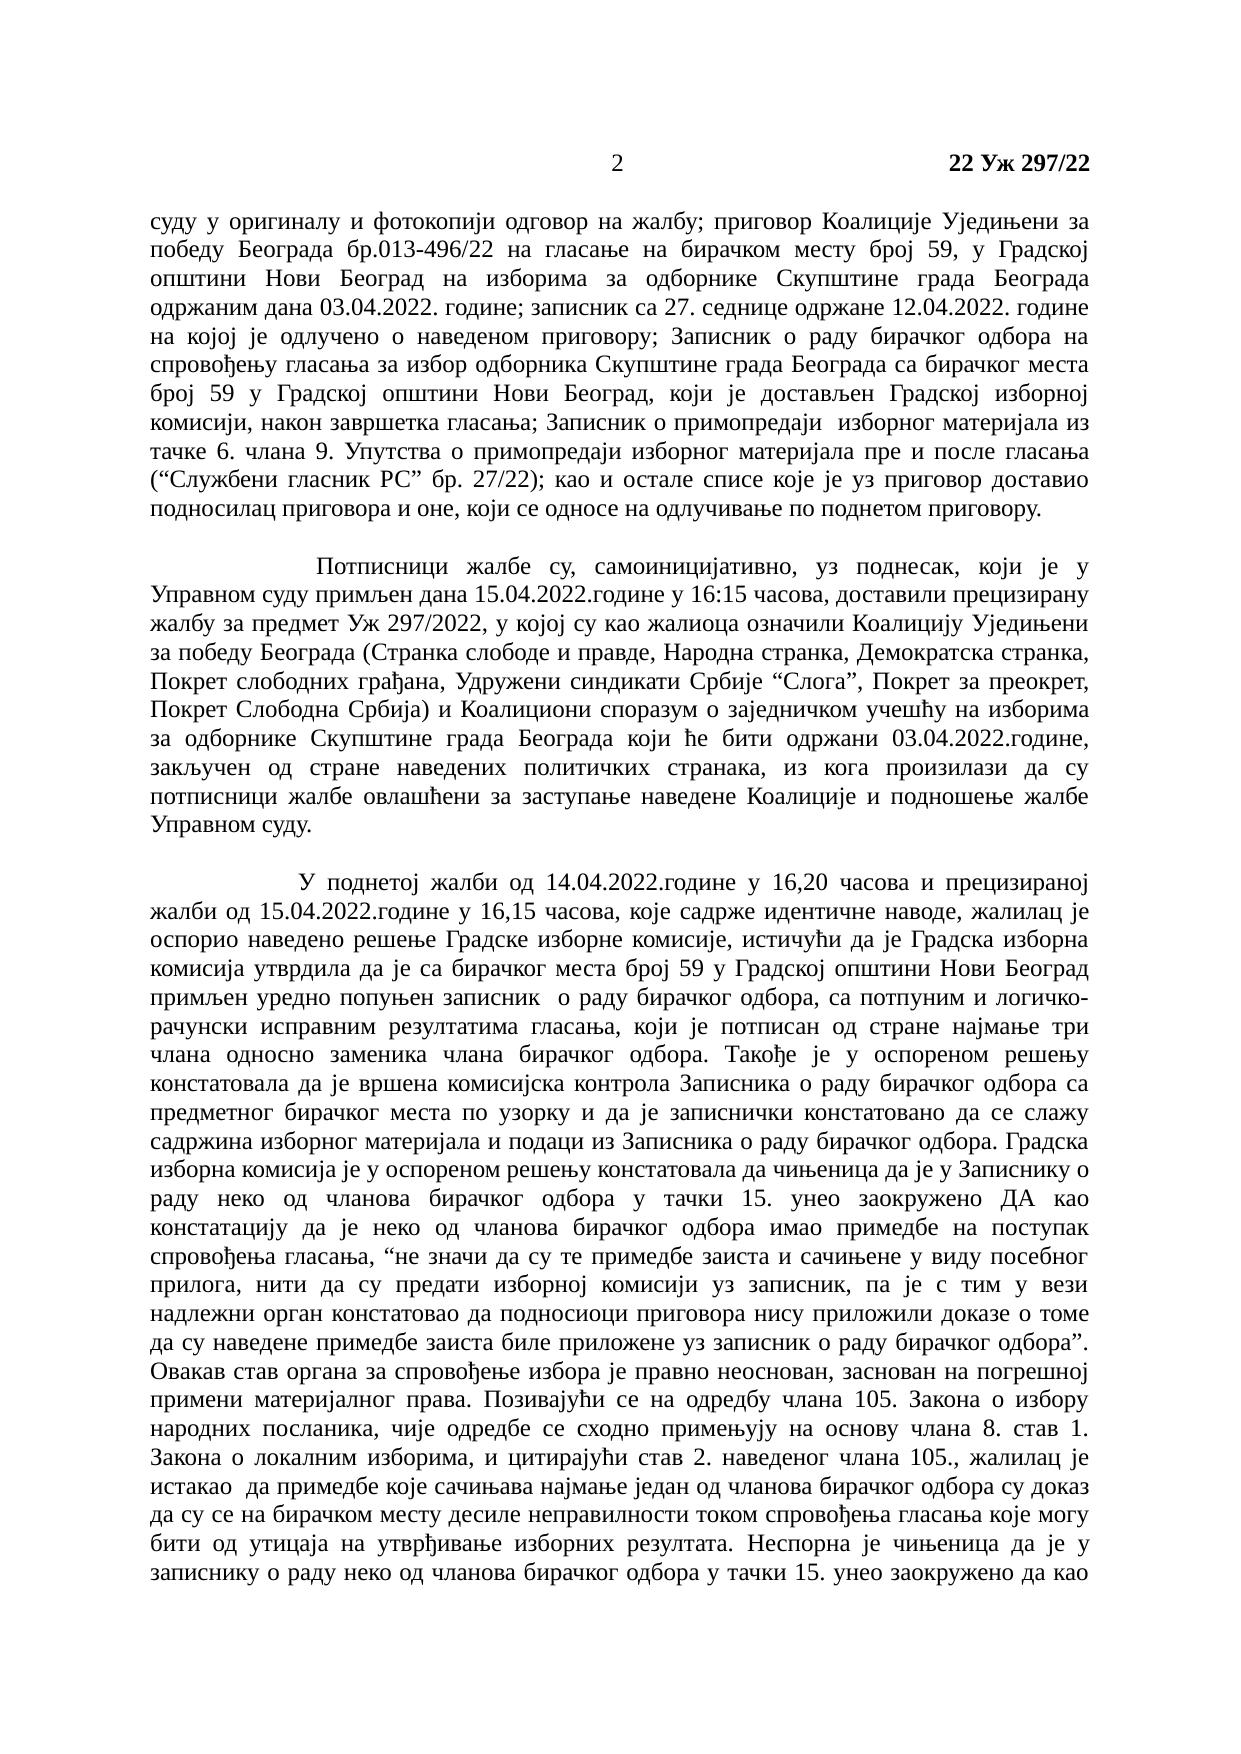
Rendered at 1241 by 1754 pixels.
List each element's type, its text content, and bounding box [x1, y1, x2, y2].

text суду у оригиналу и фотокопији одговор на жалбу; приговор Коалиције Уједињени за победу Београда бр.013-496/22 на гласање на бирачком месту број 59, у Градској општини Нови Београд на изборима за одборнике Скупштине града Београда одржаним дана 03.04.2022. године; записник са 27. седнице одржане 12.04.2022. године на којој је одлучено о наведеном приговору; Записник о раду бирачког одбора на спровођењу гласања за избор одборника Скупштине града Београда са бирачког места број 59 у Градској општини Нови Београд, који је достављен Градској изборној комисији, након завршетка гласања; Записник о примопредаји изборног материјала из тачке 6. члана 9. Упутства о примопредаји изборног материјала пре и после гласања (“Службени гласник РС” бр. 27/22); као и остале списе које је уз приговор доставио подносилац приговора и оне, који се односе на одлучивање по поднетом приговору. [150, 206, 1090, 522]
text Потписници жалбе су, самоиницијативно, уз поднесак, који је у Управном суду примљен дана 15.04.2022.године у 16:15 часова, доставили прецизирану жалбу за предмет Уж 297/2022, у којој су као жалиоца означили Коалицију Уједињени за победу Београда (Странка слободе и правде, Народна странка, Демократска странка, Покрет слободних грађана, Удружени синдикати Србије “Слога”, Покрет за преокрет, Покрет Слободна Србија) и Коалициони споразум о заједничком учешћу на изборима за одборнике Скупштине града Београда који ће бити одржани 03.04.2022.године, закључен од стране наведених политичких странака, из кога произилази да су потписници жалбе овлашћени за заступање наведене Коалиције и подношење жалбе Управном суду. [150, 551, 1090, 838]
text У поднетој жалби од 14.04.2022.године у 16,20 часова и прецизираној жалби од 15.04.2022.године у 16,15 часова, које садрже идентичне наводе, жалилац је оспорио наведено решење Градске изборне комисије, истичући да је Градска изборна комисија утврдила да је са бирачког места број 59 у Градској општини Нови Београд примљен уредно попуњен записник о раду бирачког одбора, са потпуним и логичко-рачунски исправним резултатима гласања, који је потписан од стране најмање три члана односно заменика члана бирачког одбора. Такође је у оспореном решењу констатовала да је вршена комисијска контрола Записника о раду бирачког одбора са предметног бирачког места по узорку и да је записнички констатовано да се слажу садржина изборног материјала и подаци из Записника о раду бирачког одбора. Градска изборна комисија је у оспореном решењу констатовала да чињеница да је у Записнику о раду неко од чланова бирачког одбора у тачки 15. унео заокружено ДА као констатацију да је неко од чланова бирачког одбора имао примедбе на поступак спровођења гласања, “не значи да су те примедбе заиста и сачињене у виду посебног прилога, нити да су предати изборној комисији уз записник, па је с тим у вези надлежни орган констатовао да подносиоци приговора нису приложили доказе о томе да су наведене примедбе заиста биле приложене уз записник о раду бирачког одбора”. Овакав став органа за спровођење избора је правно неоснован, заснован на погрешној примени материјалног права. Позивајући се на одредбу члана 105. Закона о избору народних посланика, чије одредбе се сходно примењују на основу члана 8. став 1. Закона о локалним изборима, и цитирајући став 2. наведеног члана 105., жалилац је истакао да примедбе које сачињава најмање један од чланова бирачког одбора су доказ да су се на бирачком месту десиле неправилности током спровођења гласања које могу бити од утицаја на утврђивање изборних резултата. Неспорна је чињеница да је у записнику о раду неко од чланова бирачког одбора у тачки 15. унео заокружено да као [150, 867, 1090, 1586]
